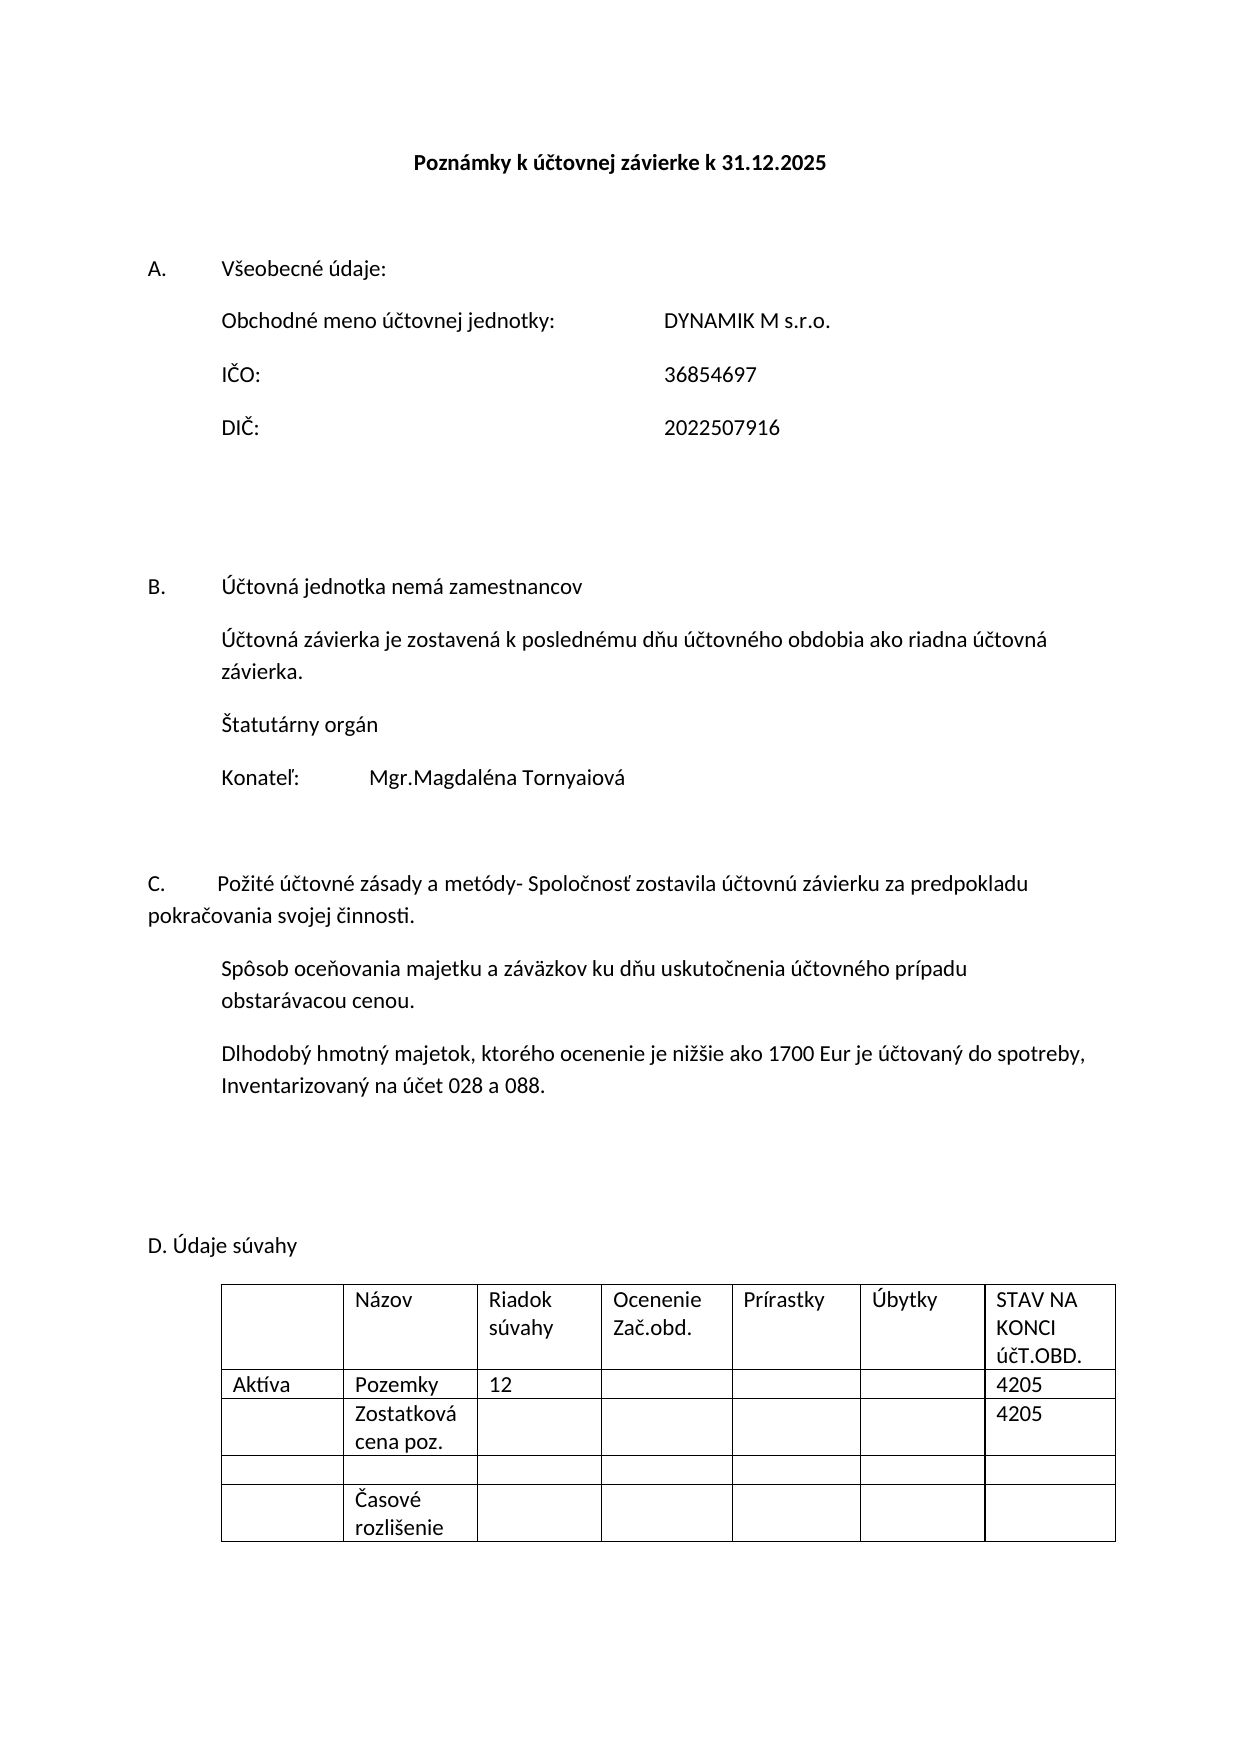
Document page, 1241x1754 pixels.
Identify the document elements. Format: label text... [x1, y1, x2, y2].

text IČO: 36854697 [148, 360, 1093, 388]
table_cell [602, 1399, 732, 1455]
table_cell 4205 [986, 1399, 1115, 1455]
table_cell [733, 1485, 860, 1541]
table_cell [733, 1456, 860, 1484]
table_header Riadok súvahy [478, 1285, 601, 1369]
table_cell 12 [478, 1370, 601, 1398]
table_cell [602, 1370, 732, 1398]
table_cell [861, 1456, 984, 1484]
table_cell [478, 1485, 601, 1541]
table_cell [602, 1485, 732, 1541]
table_header Názov [344, 1285, 477, 1369]
text Obchodné meno účtovnej jednotky: DYNAMIK M s.r.o. [148, 307, 1093, 335]
text C. Požité účtovné zásady a metódy- Spoločnosť zostavila účtovnú závierku za predpokladu pokračovania svojej činnosti. [148, 869, 1093, 929]
table_cell [733, 1399, 860, 1455]
table_header STAV NA KONCI účT.OBD. [986, 1285, 1115, 1369]
table_cell [861, 1485, 984, 1541]
text Účtovná závierka je zostavená k poslednému dňu účtovného obdobia ako riadna účtovná závierka. [221, 625, 1093, 685]
text Spôsob oceňovania majetku a záväzkov ku dňu uskutočnenia účtovného prípadu obstarávacou cenou. [148, 954, 1093, 1014]
text A. Všeobecné údaje: [148, 254, 1093, 282]
table_cell [478, 1456, 601, 1484]
table_header [222, 1285, 343, 1369]
table_cell [344, 1456, 477, 1484]
table_cell [861, 1399, 984, 1455]
text Štatutárny orgán [148, 710, 1093, 738]
text B. Účtovná jednotka nemá zamestnancov [148, 572, 1093, 600]
table_cell [222, 1399, 343, 1455]
table_header Ocenenie Zač.obd. [602, 1285, 732, 1369]
table_cell 4205 [986, 1370, 1115, 1398]
table_cell Časové rozlišenie [344, 1485, 477, 1541]
table_cell [602, 1456, 732, 1484]
table_cell [986, 1485, 1115, 1541]
table_cell [222, 1485, 343, 1541]
text DIČ: 2022507916 [148, 413, 1093, 441]
text Dlhodobý hmotný majetok, ktorého ocenenie je nižšie ako 1700 Eur je účtovaný do spotreby, Inventarizovaný na účet 028 a 088. [148, 1039, 1093, 1100]
text Konateľ: Mgr.Magdaléna Tornyaiová [148, 763, 1093, 791]
table_cell [733, 1370, 860, 1398]
table_cell [478, 1399, 601, 1455]
table_header Úbytky [861, 1285, 984, 1369]
table_cell Zostatková cena poz. [344, 1399, 477, 1455]
table_cell [986, 1456, 1115, 1484]
table_cell [861, 1370, 984, 1398]
table_cell Aktíva [222, 1370, 343, 1398]
text D. Údaje súvahy [148, 1231, 1093, 1259]
table_cell [222, 1456, 343, 1484]
table_cell Pozemky [344, 1370, 477, 1398]
table_header Prírastky [733, 1285, 860, 1369]
text Poznámky k účtovnej závierke k 31.12.2025 [148, 148, 1093, 176]
